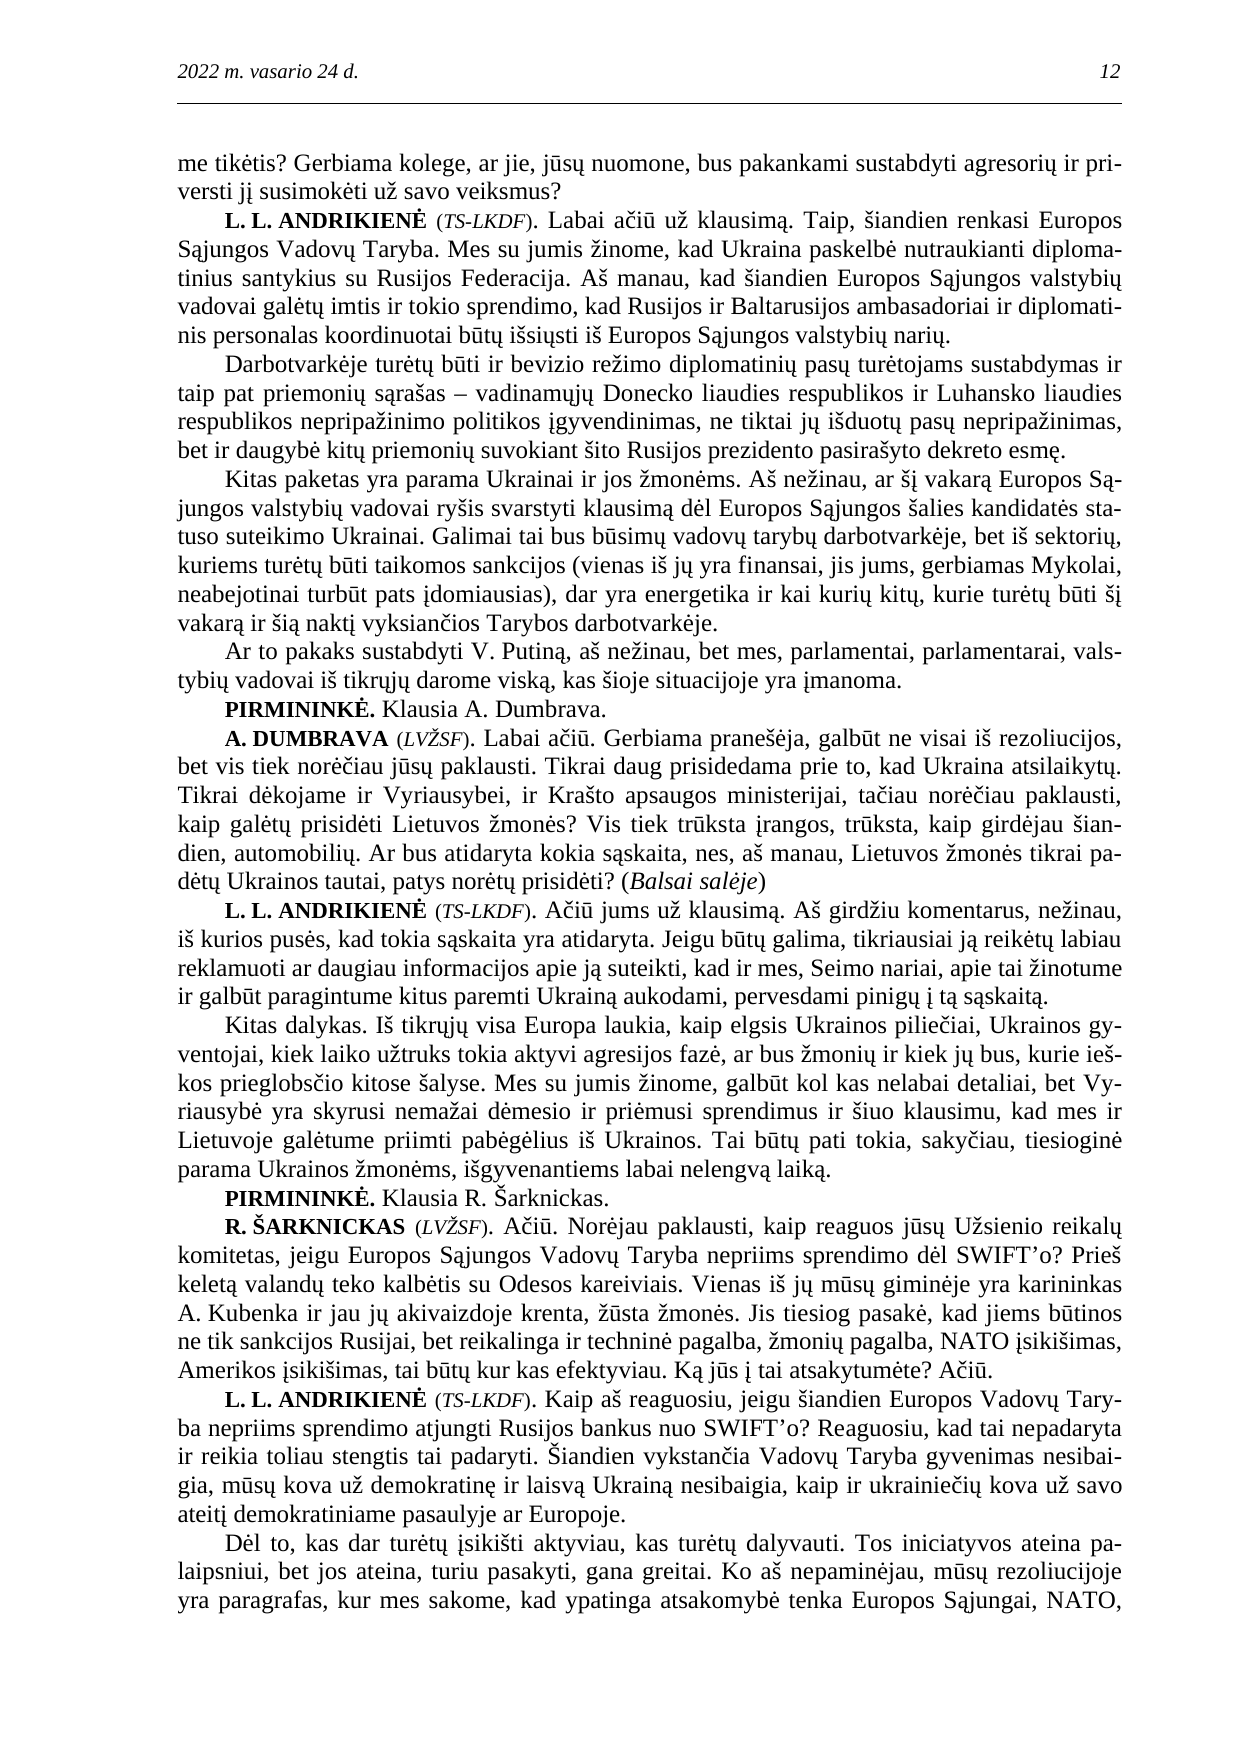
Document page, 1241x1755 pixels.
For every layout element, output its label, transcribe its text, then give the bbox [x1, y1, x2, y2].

text L. L. ANDRIKIENĖ (TS-LKDF). Kaip aš re­a­guo­siu, jei­gu šian­dien Eu­ro­pos Va­do­vų Ta­ry­ba ne­pri­ims spren­di­mo at­jung­ti Ru­si­jos ban­kus nuo SWIFT’o? Re­a­guo­siu, kad tai ne­pa­da­ry­ta ir rei­kia to­liau steng­tis tai pa­da­ry­ti. Šian­dien vyks­tan­čia Va­do­vų Ta­ry­ba gy­ve­ni­mas ne­si­bai­gia, mū­sų ko­va už de­mo­kra­tinę ir lais­vą Uk­rai­ną ne­si­bai­gia, kaip ir uk­rai­nie­čių ko­va už sa­vo at­ei­tį de­mo­kra­tiniame pa­sau­ly­je ar Eu­ro­po­je. [177, 1384, 1122, 1528]
text L. L. ANDRIKIENĖ (TS-LKDF). La­bai ačiū už klau­si­mą. Taip, šian­dien ren­ka­si Eu­ro­pos Są­jun­gos Va­do­vų Ta­ry­ba. Mes su ju­mis ži­no­me, kad Uk­rai­na pa­skel­bė nu­trau­kian­ti di­plo­ma­ti­nius san­ty­kius su Ru­si­jos Fe­de­ra­ci­ja. Aš ma­nau, kad šian­dien Eu­ro­pos Są­jun­gos vals­ty­bių va­do­vai ga­lė­tų im­tis ir to­kio spren­di­mo, kad Ru­si­jos ir Bal­ta­ru­si­jos am­ba­sa­do­riai ir di­plo­ma­ti­nis per­so­na­las ko­or­di­nuo­tai bū­tų iš­siųs­ti iš Eu­ro­pos Są­jun­gos vals­ty­bių na­rių. [177, 205, 1122, 349]
text Ki­tas da­ly­kas. Iš tik­rų­jų vi­sa Eu­ro­pa lau­kia, kaip elg­sis Uk­rai­nos pi­lie­čiai, Uk­rai­nos gy­ven­to­jai, kiek lai­ko už­truks to­kia ak­ty­vi ag­re­si­jos fa­zė, ar bus žmo­nių ir kiek jų bus, ku­rie ieš­kos prie­globs­čio ki­to­se ša­ly­se. Mes su ju­mis ži­no­me, gal­būt kol kas ne­la­bai de­ta­liai, bet Vy­riau­sy­bė yra sky­ru­si ne­ma­žai dė­me­sio ir pri­ėmu­si spren­di­mus ir šiuo klau­si­mu, kad mes ir Lie­tu­vo­je ga­lė­tu­me pri­im­ti pa­bė­gė­lius iš Uk­rai­nos. Tai bū­tų pa­ti to­kia, sa­ky­čiau, tie­sio­gi­nė pa­ra­ma Uk­rai­nos žmo­nėms, iš­gy­ve­nan­tiems la­bai ne­leng­vą lai­ką. [177, 1010, 1122, 1183]
text Dėl to, kas dar tu­rė­tų įsi­kiš­ti ak­ty­viau, kas tu­rė­tų da­ly­vau­ti. Tos ini­cia­ty­vos at­ei­na pa­laips­niui, bet jos at­ei­na, tu­riu pa­sa­ky­ti, ga­na grei­tai. Ko aš ne­pa­mi­nė­jau, mū­sų re­zo­liu­ci­jo­je yra pa­ra­gra­fas, kur mes sa­ko­me, kad ypa­tin­ga at­sa­ko­my­bė ten­ka Eu­ro­pos Są­jun­gai, NATO, [177, 1528, 1122, 1614]
text L. L. ANDRIKIENĖ (TS-LKDF). Ačiū jums už klau­si­mą. Aš gir­džiu ko­men­ta­rus, ne­ži­nau, iš ku­rios pu­sės, kad to­kia są­skai­ta yra ati­da­ry­ta. Jei­gu bū­tų ga­li­ma, tik­riau­siai ją rei­kė­tų la­biau re­kla­muo­ti ar dau­giau in­for­ma­ci­jos apie ją su­teik­ti, kad ir mes, Sei­mo na­riai, apie tai ži­no­tu­me ir gal­būt pa­ra­gin­tu­me ki­tus pa­rem­ti Uk­rai­ną au­ko­da­mi, per­ves­da­mi pi­ni­gų į tą są­skai­tą. [177, 895, 1122, 1010]
text Ki­tas pa­ke­tas yra pa­ra­ma Uk­rai­nai ir jos žmo­nėms. Aš ne­ži­nau, ar šį va­ka­rą Eu­ro­pos Są­jun­gos vals­ty­bių va­do­vai ry­šis svars­ty­ti klau­si­mą dėl Eu­ro­pos Są­jun­gos ša­lies kan­di­da­tės sta­tu­so su­tei­ki­mo Uk­rai­nai. Ga­li­mai tai bus bū­si­mų va­do­vų ta­ry­bų dar­bo­tvarkėje, bet iš sek­to­rių, ku­riems tu­rė­tų bū­ti tai­ko­mos sank­ci­jos (vie­nas iš jų yra fi­nan­sai, jis jums, ger­bia­mas My­ko­lai, ne­abe­jo­ti­nai tur­būt pats įdo­miau­sias), dar yra ener­ge­ti­ka ir kai ku­rių ki­tų, ku­rie tu­rė­tų bū­ti šį va­ka­rą ir šią nak­tį vyk­sian­čios Ta­ry­bos dar­bo­tvarkėje. [177, 464, 1122, 636]
text R. ŠARKNICKAS (LVŽSF). Ačiū. No­rė­jau pa­klaus­ti, kaip re­a­guos jū­sų Už­sie­nio rei­ka­lų ko­mi­te­tas, jei­gu Eu­ro­pos Są­jun­gos Va­do­vų Ta­ry­ba ne­pri­ims spren­di­mo dėl SWIFTʼo? Prieš ke­le­tą va­lan­dų te­ko kal­bė­tis su Ode­sos ka­rei­viais. Vie­nas iš jų mū­sų gi­mi­nė­je yra ka­ri­nin­kas A. Ku­ben­ka ir jau jų aki­vaiz­do­je kren­ta, žūs­ta žmo­nės. Jis tie­siog pa­sa­kė, kad jiems bū­ti­nos ne tik sank­ci­jos Ru­si­jai, bet rei­ka­lin­ga ir tech­ni­nė pa­gal­ba, žmo­nių pa­gal­ba, NATO įsi­ki­ši­mas, Ame­ri­kos įsi­ki­ši­mas, tai bū­tų kur kas efek­ty­viau. Ką jūs į tai at­sa­ky­tu­mė­te? Ačiū. [177, 1211, 1122, 1384]
text me ti­kė­tis? Ger­bia­ma ko­le­ge, ar jie, jū­sų nuo­mo­ne, bus pa­kan­ka­mi su­stab­dy­ti ag­re­so­rių ir pri­vers­ti jį su­si­mo­kė­ti už sa­vo veiks­mus? [177, 148, 1122, 205]
text PIRMININKĖ. Klau­sia R. Šar­knic­kas. [177, 1183, 1122, 1211]
text PIRMININKĖ. Klau­sia A. Dumb­ra­va. [177, 694, 1122, 723]
text A. DUMBRAVA (LVŽSF). La­bai ačiū. Ger­bia­ma pra­ne­šė­ja, gal­būt ne vi­sai iš re­zo­liu­ci­jos, bet vis tiek no­rė­čiau jū­sų pa­klaus­ti. Tik­rai daug pri­si­de­da­ma prie to, kad Uk­rai­na at­si­lai­ky­tų. Tik­rai dė­ko­ja­me ir Vy­riau­sy­bei, ir Kraš­to ap­sau­gos mi­nis­te­ri­jai, ta­čiau no­rė­čiau pa­klaus­ti, kaip ga­lė­tų pri­si­dė­ti Lie­tu­vos žmo­nės? Vis tiek trūks­ta įran­gos, trūks­ta, kaip gir­dė­jau šian­dien, au­to­mo­bi­lių. Ar bus ati­da­ry­ta ko­kia są­skai­ta, nes, aš ma­nau, Lie­tu­vos žmo­nės tik­rai pa­dė­tų Uk­rai­nos tau­tai, pa­tys no­rė­tų pri­si­dė­ti? (Bal­sai sa­lė­je) [177, 723, 1122, 895]
text Ar to pa­kaks su­stab­dy­ti V. Pu­ti­ną, aš ne­ži­nau, bet mes, par­la­men­tai, par­la­men­ta­rai, vals­ty­bių va­do­vai iš tik­rų­jų da­ro­me vis­ką, kas šio­je si­tu­a­ci­jo­je yra įma­no­ma. [177, 636, 1122, 694]
text Dar­bo­tvarkėje tu­rė­tų bū­ti ir be­vi­zio re­ži­mo di­plo­ma­ti­nių pa­sų tu­rė­to­jams su­stab­dy­mas ir taip pat prie­mo­nių są­ra­šas – va­di­na­mų­jų Do­nec­ko liau­dies res­pub­li­kos ir Lu­hans­ko liau­dies res­pub­li­kos ne­pri­pa­ži­ni­mo po­li­ti­kos įgy­ven­di­ni­mas, ne tik­tai jų iš­duo­tų pa­sų ne­pri­pa­ži­ni­mas, bet ir dau­gy­bė ki­tų prie­mo­nių su­vo­kiant ši­to Ru­si­jos pre­zi­den­to pa­si­ra­šy­to dek­re­to es­mę. [177, 349, 1122, 464]
